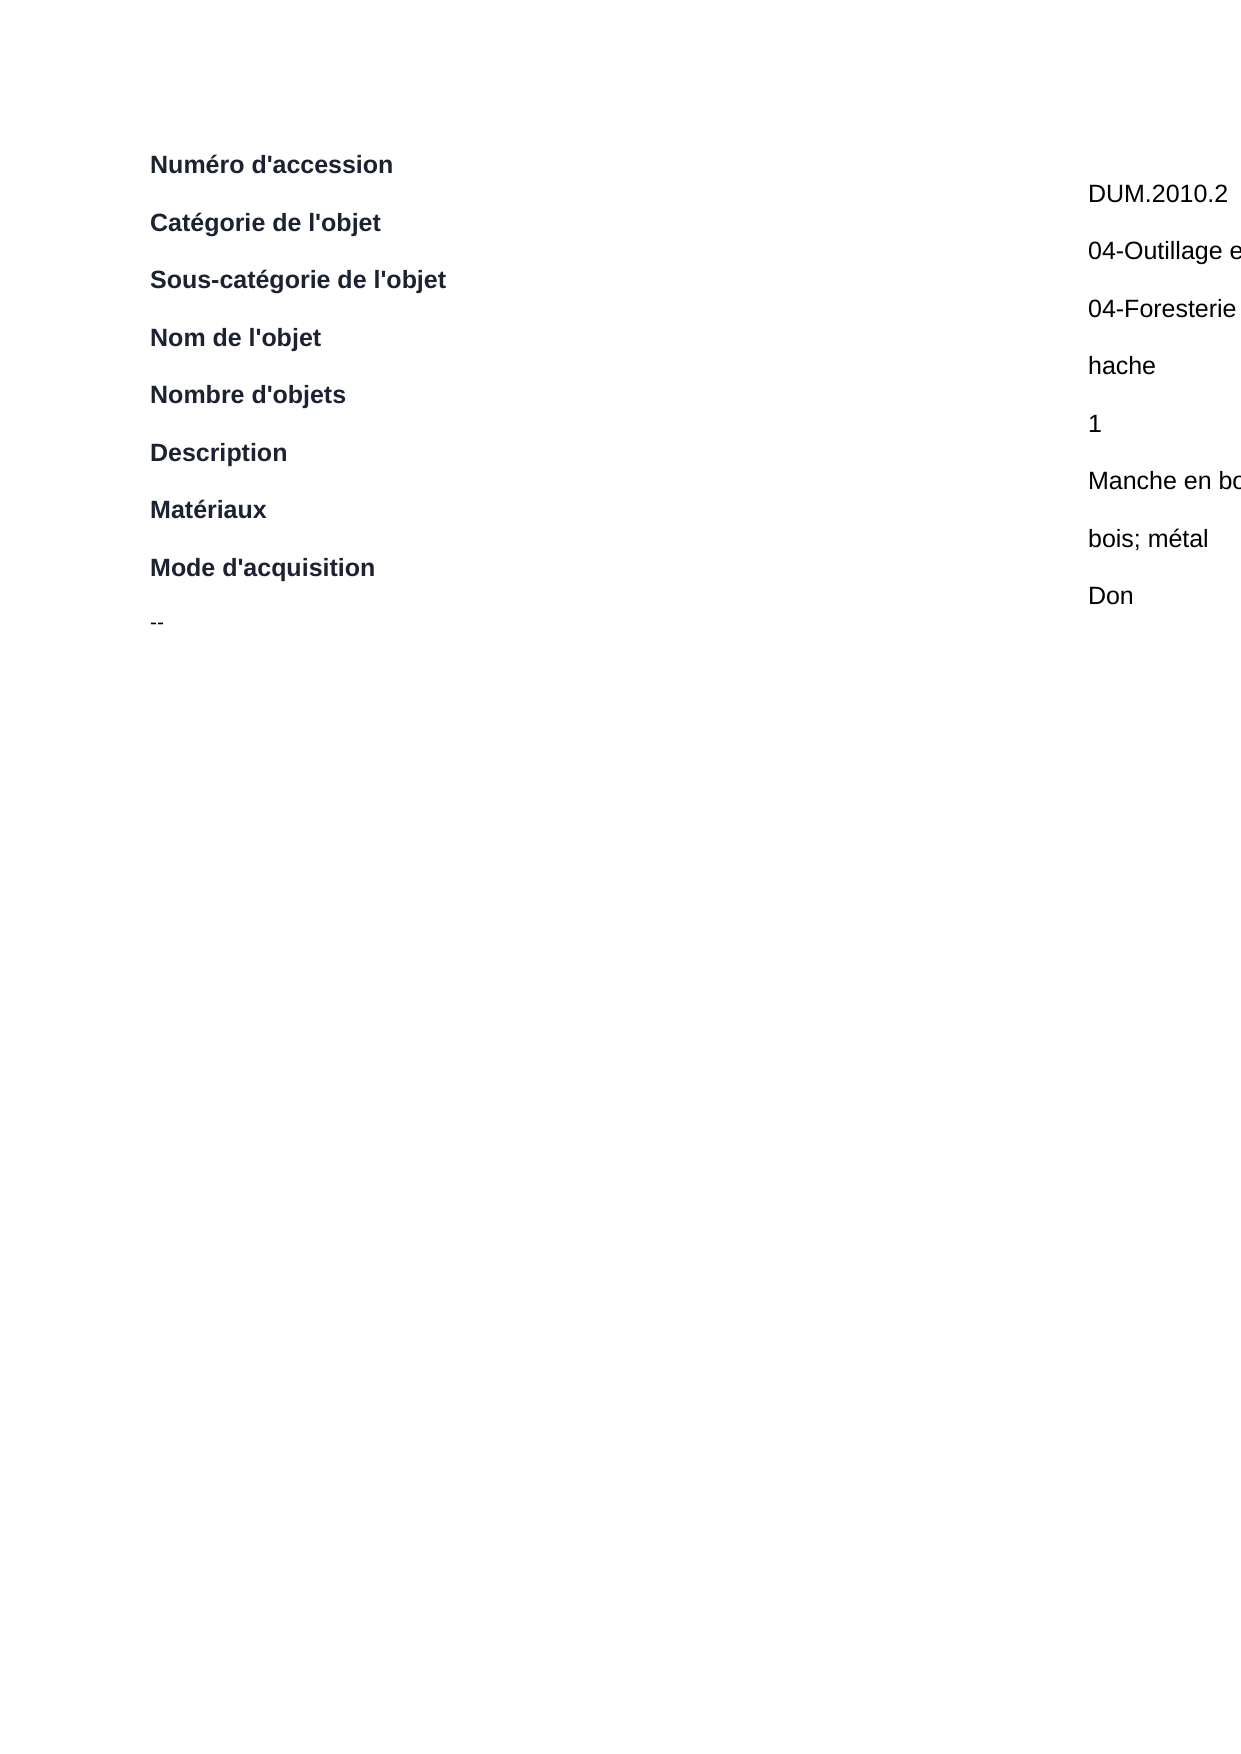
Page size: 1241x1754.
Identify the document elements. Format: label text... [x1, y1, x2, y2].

text Nom de l'objet [150, 322, 1090, 351]
text Description [150, 437, 1090, 466]
text -- [150, 610, 1090, 634]
text Catégorie de l'objet [150, 207, 1090, 236]
text bois; métal [1088, 524, 1240, 552]
text 04-Outillage et équipement pour le traitement de matières premières [1088, 236, 1240, 265]
text Manche en bois avec bout de métal.Avec Tape noir sur le manche.Inscription sur celle-ci : Mariette S.Carrier et son adresse. 2010_3274 [1088, 466, 1240, 495]
text Sous-catégorie de l'objet [150, 265, 1090, 294]
text Mode d'acquisition [150, 552, 1090, 581]
text hache [1088, 351, 1240, 380]
text Numéro d'accession [150, 150, 1090, 179]
text Nombre d'objets [150, 380, 1090, 409]
text Matériaux [150, 495, 1090, 524]
text 1 [1088, 409, 1240, 437]
text Don [1088, 581, 1240, 610]
text DUM.2010.2 [1088, 179, 1240, 207]
text 04-Foresterie [1088, 294, 1240, 322]
